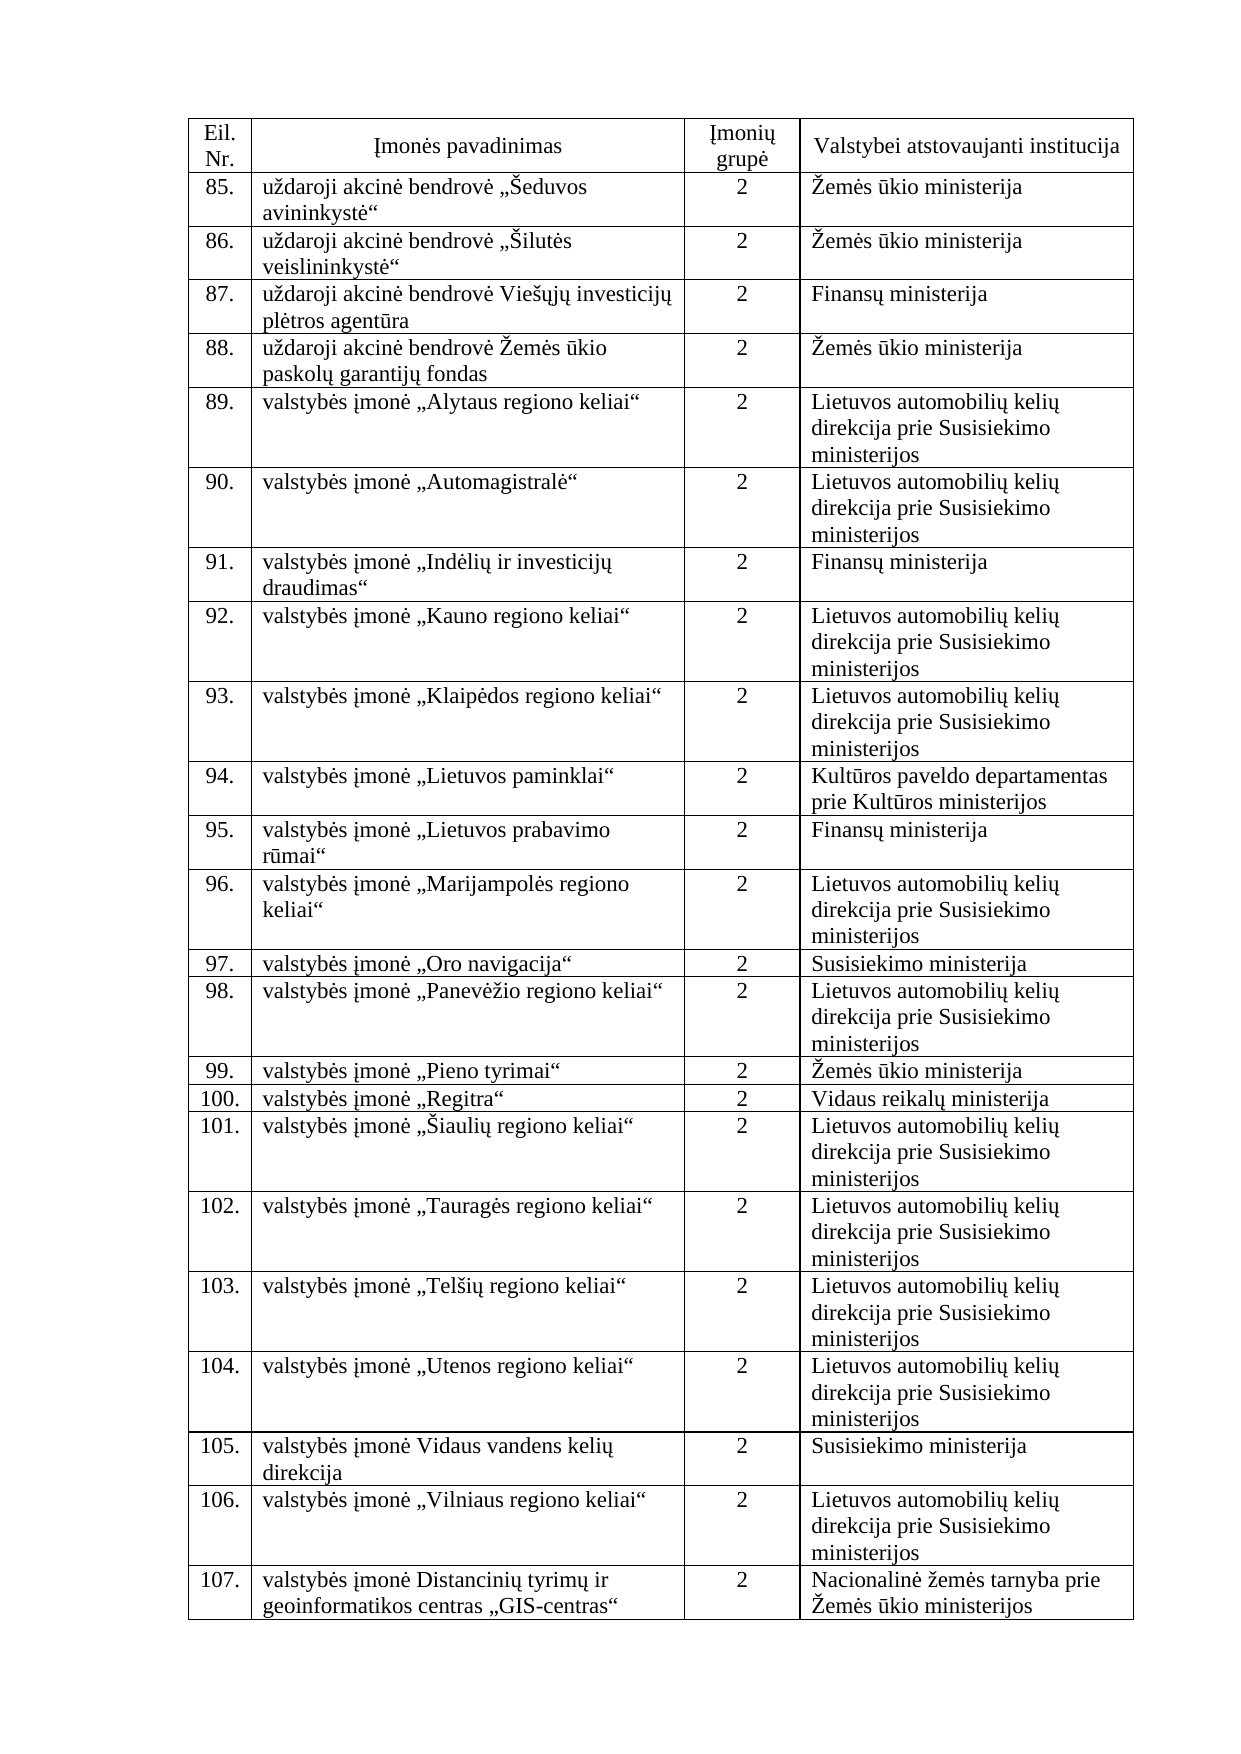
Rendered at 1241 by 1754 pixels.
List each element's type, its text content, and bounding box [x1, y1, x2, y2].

table_cell Finansų ministerija [801, 548, 1133, 601]
table_cell Susisiekimo ministerija [801, 1433, 1133, 1485]
table_cell valstybės įmonė Vidaus vandens kelių direkcija [252, 1433, 684, 1485]
table_cell Lietuvos automobilių kelių direkcija prie Susisiekimo ministerijos [801, 1272, 1133, 1351]
table_cell valstybės įmonė „Utenos regiono keliai“ [252, 1352, 684, 1431]
table_cell 2 [685, 388, 799, 467]
table_cell 2 [685, 548, 799, 601]
table_cell Žemės ūkio ministerija [801, 1057, 1133, 1083]
table_cell valstybės įmonė „Kauno regiono keliai“ [252, 602, 684, 681]
table_cell Lietuvos automobilių kelių direkcija prie Susisiekimo ministerijos [801, 602, 1133, 681]
table_cell Lietuvos automobilių kelių direkcija prie Susisiekimo ministerijos [801, 468, 1133, 547]
table_header Įmonių grupė [685, 119, 799, 172]
table_cell Lietuvos automobilių kelių direkcija prie Susisiekimo ministerijos [801, 1192, 1133, 1271]
table_cell Finansų ministerija [801, 816, 1133, 868]
table_cell 98. [189, 977, 251, 1056]
table_cell valstybės įmonė „Lietuvos prabavimo rūmai“ [252, 816, 684, 868]
table_cell 89. [189, 388, 251, 467]
table_cell 2 [685, 977, 799, 1056]
table_cell 93. [189, 682, 251, 761]
table_cell 2 [685, 870, 799, 949]
table_cell 87. [189, 280, 251, 333]
table_header Valstybei atstovaujanti institucija [801, 119, 1133, 172]
table_cell 94. [189, 762, 251, 815]
table_cell valstybės įmonė „Šiaulių regiono keliai“ [252, 1112, 684, 1191]
table_cell 2 [685, 1566, 799, 1619]
table_cell 2 [685, 1352, 799, 1431]
table_cell 2 [685, 1057, 799, 1083]
table_cell valstybės įmonė „Regitra“ [252, 1085, 684, 1111]
table_cell Lietuvos automobilių kelių direkcija prie Susisiekimo ministerijos [801, 1352, 1133, 1431]
table_cell 2 [685, 468, 799, 547]
table_cell uždaroji akcinė bendrovė Žemės ūkio paskolų garantijų fondas [252, 334, 684, 387]
table_cell Lietuvos automobilių kelių direkcija prie Susisiekimo ministerijos [801, 1486, 1133, 1565]
table_cell Kultūros paveldo departamentas prie Kultūros ministerijos [801, 762, 1133, 815]
table_cell 2 [685, 762, 799, 815]
table_cell 2 [685, 334, 799, 387]
table_cell 2 [685, 280, 799, 333]
table_cell 86. [189, 227, 251, 279]
table_cell Nacionalinė žemės tarnyba prie Žemės ūkio ministerijos [801, 1566, 1133, 1619]
table_cell 96. [189, 870, 251, 949]
table_cell 91. [189, 548, 251, 601]
table_cell Lietuvos automobilių kelių direkcija prie Susisiekimo ministerijos [801, 388, 1133, 467]
table_cell valstybės įmonė „Indėlių ir investicijų draudimas“ [252, 548, 684, 601]
table_cell Vidaus reikalų ministerija [801, 1085, 1133, 1111]
table_cell Finansų ministerija [801, 280, 1133, 333]
table_cell 88. [189, 334, 251, 387]
table_cell 92. [189, 602, 251, 681]
table_cell 2 [685, 602, 799, 681]
table_cell 103. [189, 1272, 251, 1351]
table_cell 2 [685, 1486, 799, 1565]
table_cell Žemės ūkio ministerija [801, 227, 1133, 279]
table_cell 2 [685, 173, 799, 226]
table_cell Lietuvos automobilių kelių direkcija prie Susisiekimo ministerijos [801, 1112, 1133, 1191]
table_cell 2 [685, 1112, 799, 1191]
table_cell 102. [189, 1192, 251, 1271]
table_cell 2 [685, 682, 799, 761]
table_cell Žemės ūkio ministerija [801, 334, 1133, 387]
table_cell valstybės įmonė „Marijampolės regiono keliai“ [252, 870, 684, 949]
table_cell valstybės įmonė „Klaipėdos regiono keliai“ [252, 682, 684, 761]
table_cell valstybės įmonė „Lietuvos paminklai“ [252, 762, 684, 815]
table_cell 85. [189, 173, 251, 226]
table_cell 101. [189, 1112, 251, 1191]
table_cell 95. [189, 816, 251, 868]
table_cell Susisiekimo ministerija [801, 950, 1133, 976]
table_cell 99. [189, 1057, 251, 1083]
table_cell valstybės įmonė „Panevėžio regiono keliai“ [252, 977, 684, 1056]
table_cell 100. [189, 1085, 251, 1111]
table_cell uždaroji akcinė bendrovė Viešųjų investicijų plėtros agentūra [252, 280, 684, 333]
table_cell 2 [685, 950, 799, 976]
table_cell valstybės įmonė „Oro navigacija“ [252, 950, 684, 976]
table_cell Žemės ūkio ministerija [801, 173, 1133, 226]
table_cell 2 [685, 1433, 799, 1485]
table_cell 105. [189, 1433, 251, 1485]
table_cell valstybės įmonė „Tauragės regiono keliai“ [252, 1192, 684, 1271]
table_cell valstybės įmonė „Pieno tyrimai“ [252, 1057, 684, 1083]
table_cell valstybės įmonė „Vilniaus regiono keliai“ [252, 1486, 684, 1565]
table_cell valstybės įmonė Distancinių tyrimų ir geoinformatikos centras „GIS-centras“ [252, 1566, 684, 1619]
table_cell Lietuvos automobilių kelių direkcija prie Susisiekimo ministerijos [801, 682, 1133, 761]
table_cell 106. [189, 1486, 251, 1565]
table_cell 2 [685, 227, 799, 279]
table_cell 2 [685, 1085, 799, 1111]
table_cell 107. [189, 1566, 251, 1619]
table_cell valstybės įmonė „Telšių regiono keliai“ [252, 1272, 684, 1351]
table_cell 90. [189, 468, 251, 547]
table_cell 2 [685, 1272, 799, 1351]
table_cell valstybės įmonė „Alytaus regiono keliai“ [252, 388, 684, 467]
table_cell 104. [189, 1352, 251, 1431]
table_cell Lietuvos automobilių kelių direkcija prie Susisiekimo ministerijos [801, 977, 1133, 1056]
table_cell uždaroji akcinė bendrovė „Šilutės veislininkystė“ [252, 227, 684, 279]
table_cell uždaroji akcinė bendrovė „Šeduvos avininkystė“ [252, 173, 684, 226]
table_cell 97. [189, 950, 251, 976]
table_cell Lietuvos automobilių kelių direkcija prie Susisiekimo ministerijos [801, 870, 1133, 949]
table_cell 2 [685, 816, 799, 868]
table_cell valstybės įmonė „Automagistralė“ [252, 468, 684, 547]
table_cell 2 [685, 1192, 799, 1271]
table_header Eil. Nr. [189, 119, 251, 172]
table_header Įmonės pavadinimas [252, 119, 684, 172]
